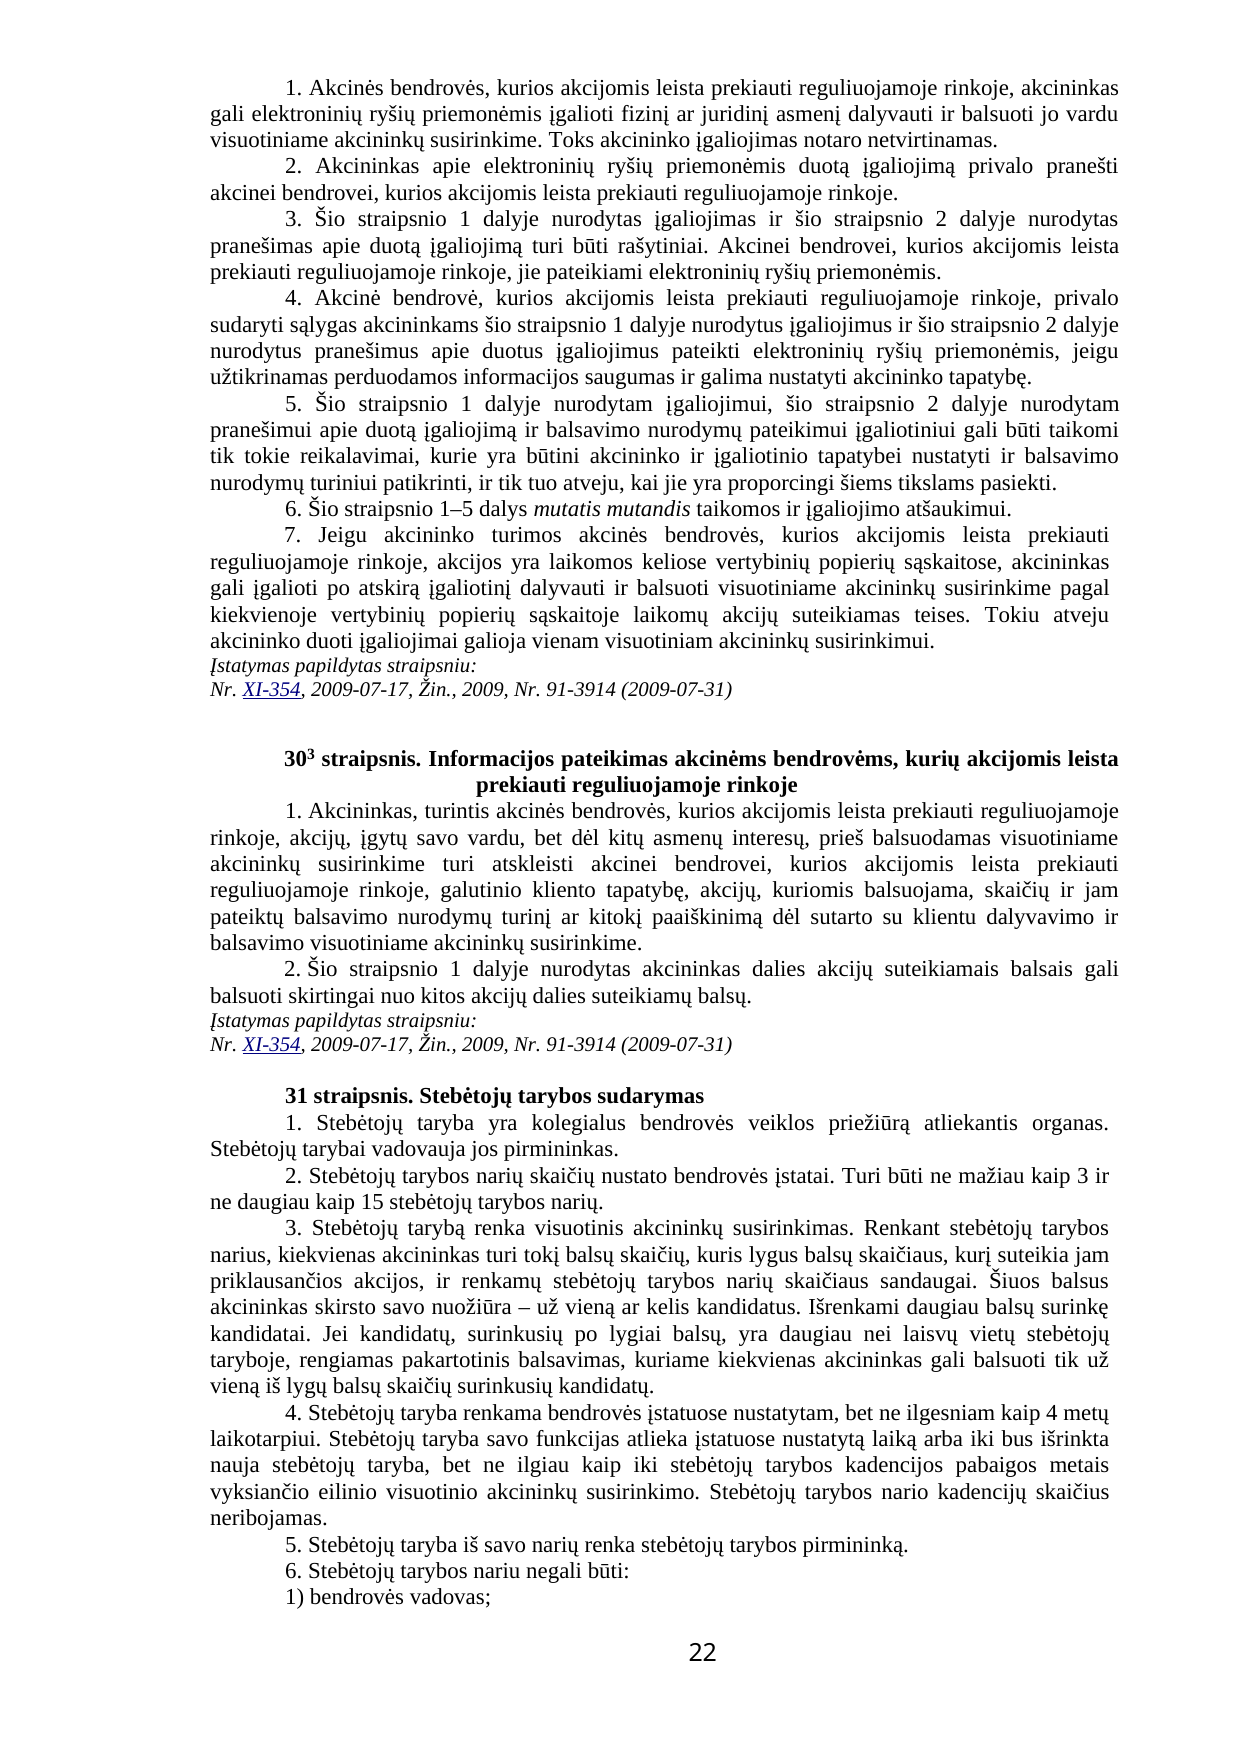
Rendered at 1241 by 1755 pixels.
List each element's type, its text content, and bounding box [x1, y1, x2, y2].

text 1. Akcinės bendrovės, kurios akcijomis leista prekiauti reguliuojamoje rinkoje, akcininkas gali elektroninių ryšių priemonėmis įgalioti fizinį ar juridinį asmenį dalyvauti ir balsuoti jo vardu visuotiniame akcininkų susirinkime. Toks akcininko įgaliojimas notaro netvirtinamas. [210, 73, 1120, 153]
text 2. Stebėtojų tarybos narių skaičių nustato bendrovės įstatai. Turi būti ne mažiau kaip 3 ir ne daugiau kaip 15 stebėtojų tarybos narių. [210, 1162, 1111, 1214]
text 2. Šio straipsnio 1 dalyje nurodytas akcininkas dalies akcijų suteikiamais balsais gali balsuoti skirtingai nuo kitos akcijų dalies suteikiamų balsų. [210, 955, 1120, 1008]
text Įstatymas papildytas straipsniu: [210, 653, 1120, 677]
text 6. Šio straipsnio 1–5 dalys mutatis mutandis taikomos ir įgaliojimo atšaukimui. [210, 495, 1120, 522]
text 31 straipsnis. Stebėtojų tarybos sudarymas [210, 1083, 1111, 1109]
text 5. Stebėtojų taryba iš savo narių renka stebėtojų tarybos pirmininką. [210, 1531, 1111, 1557]
text 4. Akcinė bendrovė, kurios akcijomis leista prekiauti reguliuojamoje rinkoje, privalo sudaryti sąlygas akcininkams šio straipsnio 1 dalyje nurodytus įgaliojimus ir šio straipsnio 2 dalyje nurodytus pranešimus apie duotus įgaliojimus pateikti elektroninių ryšių priemonėmis, jeigu užtikrinamas perduodamos informacijos saugumas ir galima nustatyti akcininko tapatybę. [210, 284, 1120, 390]
text 6. Stebėtojų tarybos nariu negali būti: [210, 1557, 1111, 1583]
text Įstatymas papildytas straipsniu: [210, 1008, 1120, 1032]
text 1. Akcininkas, turintis akcinės bendrovės, kurios akcijomis leista prekiauti reguliuojamoje rinkoje, akcijų, įgytų savo vardu, bet dėl kitų asmenų interesų, prieš balsuodamas visuotiniame akcininkų susirinkime turi atskleisti akcinei bendrovei, kurios akcijomis leista prekiauti reguliuojamoje rinkoje, galutinio kliento tapatybę, akcijų, kuriomis balsuojama, skaičių ir jam pateiktų balsavimo nurodymų turinį ar kitokį paaiškinimą dėl sutarto su klientu dalyvavimo ir balsavimo visuotiniame akcininkų susirinkime. [210, 797, 1120, 955]
text 5. Šio straipsnio 1 dalyje nurodytam įgaliojimui, šio straipsnio 2 dalyje nurodytam pranešimui apie duotą įgaliojimą ir balsavimo nurodymų pateikimui įgaliotiniui gali būti taikomi tik tokie reikalavimai, kurie yra būtini akcininko ir įgaliotinio tapatybei nustatyti ir balsavimo nurodymų turiniui patikrinti, ir tik tuo atveju, kai jie yra proporcingi šiems tikslams pasiekti. [210, 390, 1120, 495]
text Nr. XI-354, 2009-07-17, Žin., 2009, Nr. 91-3914 (2009-07-31) [210, 1032, 1120, 1056]
text 3. Stebėtojų tarybą renka visuotinis akcininkų susirinkimas. Renkant stebėtojų tarybos narius, kiekvienas akcininkas turi tokį balsų skaičių, kuris lygus balsų skaičiaus, kurį suteikia jam priklausančios akcijos, ir renkamų stebėtojų tarybos narių skaičiaus sandaugai. Šiuos balsus akcininkas skirsto savo nuožiūra – už vieną ar kelis kandidatus. Išrenkami daugiau balsų surinkę kandidatai. Jei kandidatų, surinkusių po lygiai balsų, yra daugiau nei laisvų vietų stebėtojų taryboje, rengiamas pakartotinis balsavimas, kuriame kiekvienas akcininkas gali balsuoti tik už vieną iš lygų balsų skaičių surinkusių kandidatų. [210, 1214, 1111, 1399]
text Nr. XI-354, 2009-07-17, Žin., 2009, Nr. 91-3914 (2009-07-31) [210, 677, 1120, 701]
text 2. Akcininkas apie elektroninių ryšių priemonėmis duotą įgaliojimą privalo pranešti akcinei bendrovei, kurios akcijomis leista prekiauti reguliuojamoje rinkoje. [210, 153, 1120, 205]
text 7. Jeigu akcininko turimos akcinės bendrovės, kurios akcijomis leista prekiauti reguliuojamoje rinkoje, akcijos yra laikomos keliose vertybinių popierių sąskaitose, akcininkas gali įgalioti po atskirą įgaliotinį dalyvauti ir balsuoti visuotiniame akcininkų susirinkime pagal kiekvienoje vertybinių popierių sąskaitoje laikomų akcijų suteikiamas teises. Tokiu atveju akcininko duoti įgaliojimai galioja vienam visuotiniam akcininkų susirinkimui. [210, 522, 1111, 653]
text 3. Šio straipsnio 1 dalyje nurodytas įgaliojimas ir šio straipsnio 2 dalyje nurodytas pranešimas apie duotą įgaliojimą turi būti rašytiniai. Akcinei bendrovei, kurios akcijomis leista prekiauti reguliuojamoje rinkoje, jie pateikiami elektroninių ryšių priemonėmis. [210, 205, 1120, 284]
text 303 straipsnis. Informacijos pateikimas akcinėms bendrovėms, kurių akcijomis leista prekiauti reguliuojamoje rinkoje [284, 744, 1120, 797]
text 1. Stebėtojų taryba yra kolegialus bendrovės veiklos priežiūrą atliekantis organas. Stebėtojų tarybai vadovauja jos pirmininkas. [210, 1109, 1111, 1162]
text 1) bendrovės vadovas; [210, 1583, 1111, 1610]
text 4. Stebėtojų taryba renkama bendrovės įstatuose nustatytam, bet ne ilgesniam kaip 4 metų laikotarpiui. Stebėtojų taryba savo funkcijas atlieka įstatuose nustatytą laiką arba iki bus išrinkta nauja stebėtojų taryba, bet ne ilgiau kaip iki stebėtojų tarybos kadencijos pabaigos metais vyksiančio eilinio visuotinio akcininkų susirinkimo. Stebėtojų tarybos nario kadencijų skaičius neribojamas. [210, 1399, 1111, 1531]
